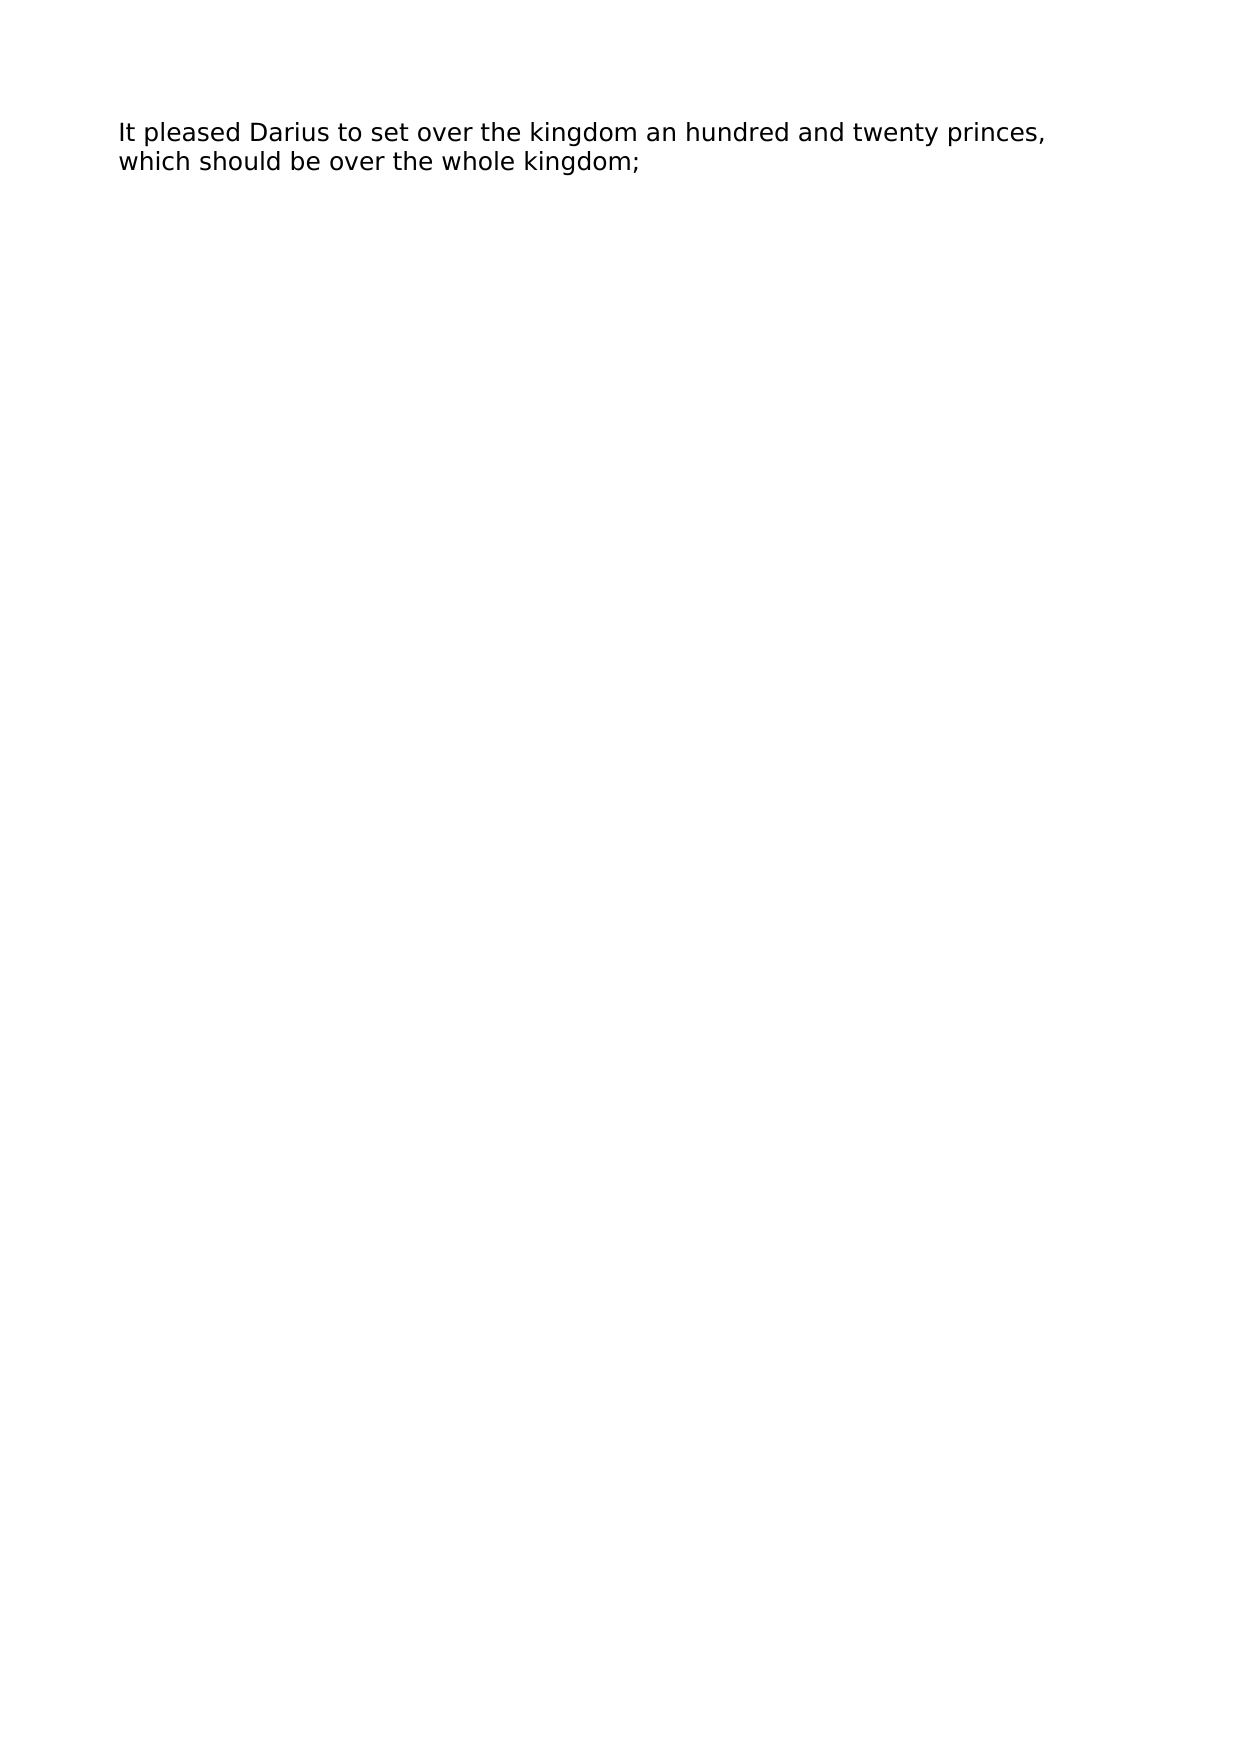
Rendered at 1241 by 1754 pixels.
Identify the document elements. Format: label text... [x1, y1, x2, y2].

text It pleased Darius to set over the kingdom an hundred and twenty princes, which should be over the whole kingdom; [118, 118, 1122, 176]
